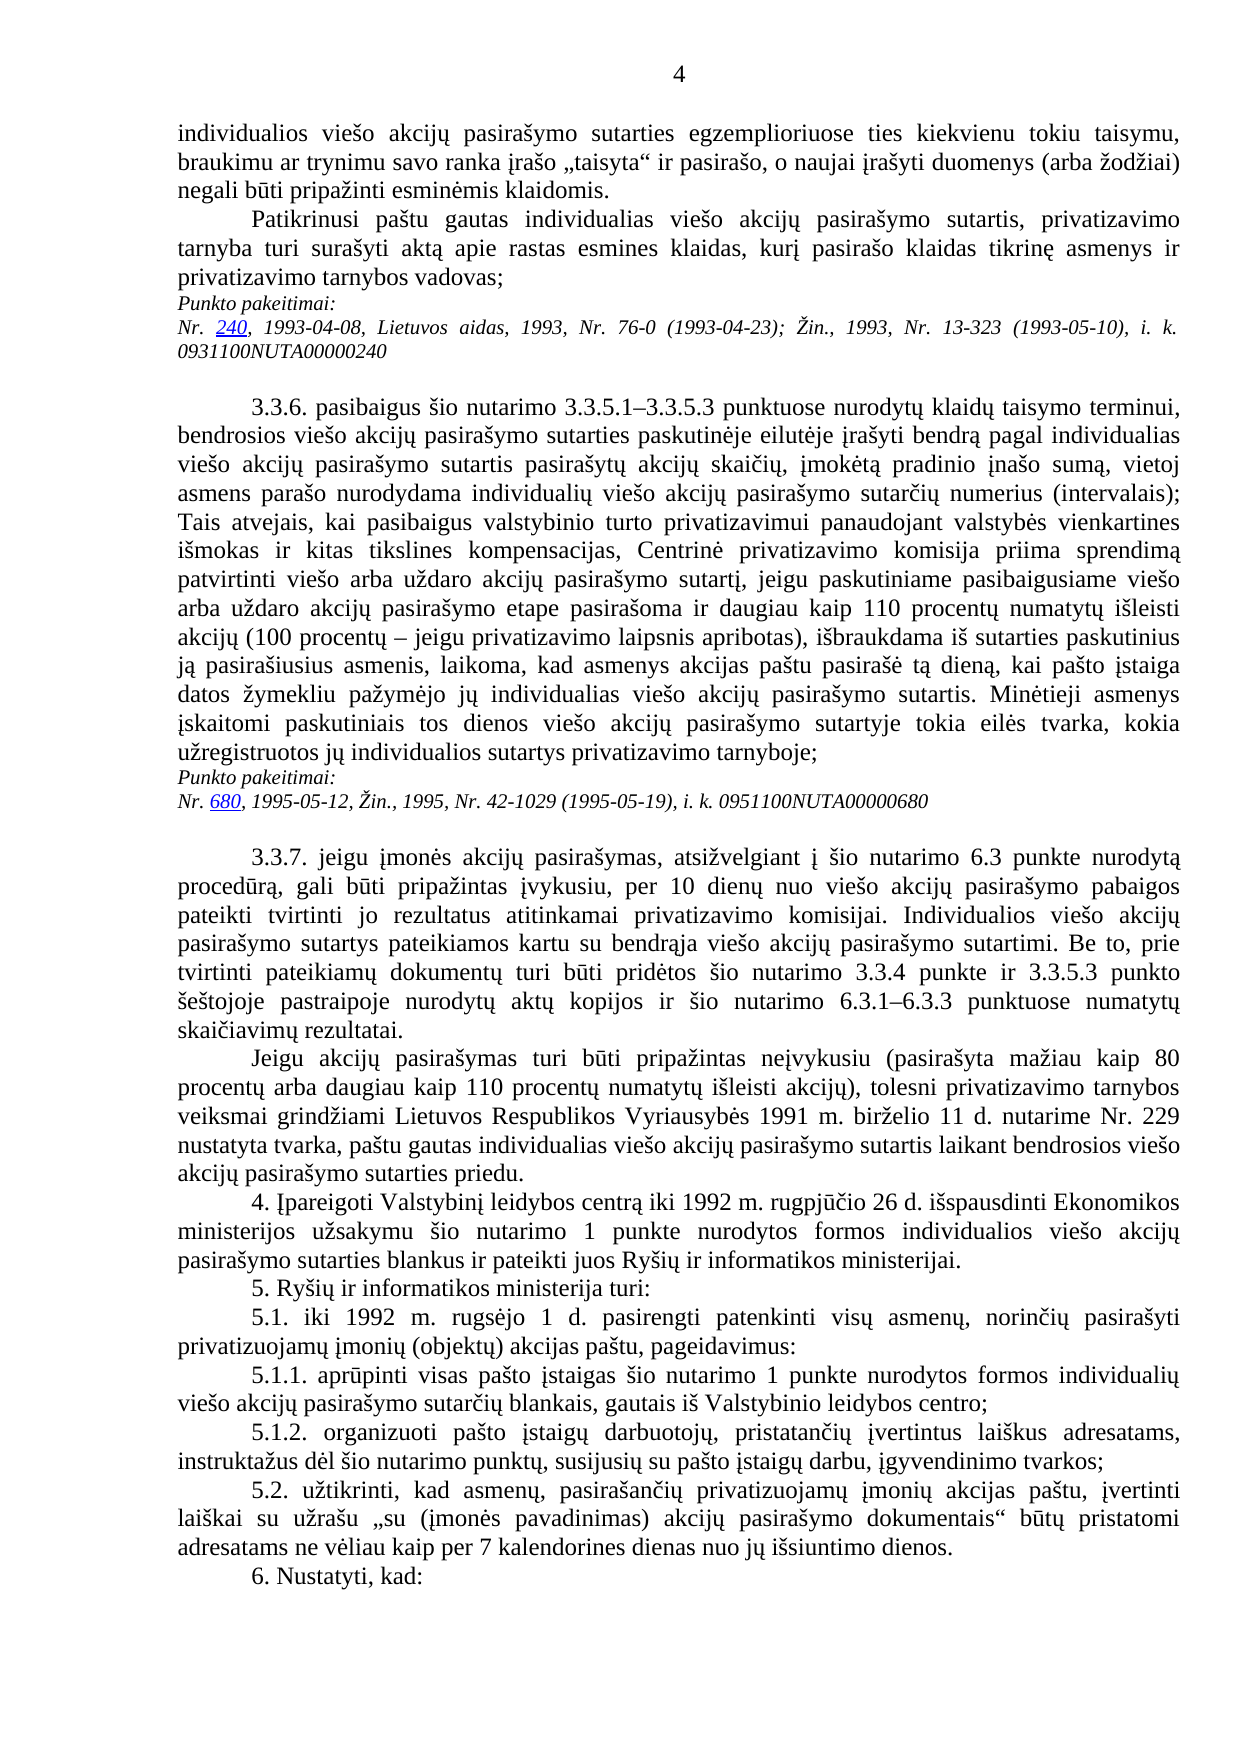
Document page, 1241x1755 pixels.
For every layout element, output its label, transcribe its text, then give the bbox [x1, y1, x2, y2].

text 3.3.7. jeigu įmonės akcijų pasirašymas, atsižvelgiant į šio nutarimo 6.3 punkte nurodytą procedūrą, gali būti pripažintas įvykusiu, per 10 dienų nuo viešo akcijų pasirašymo pabaigos pateikti tvirtinti jo rezultatus atitinkamai privatizavimo komisijai. Individualios viešo akcijų pasirašymo sutartys pateikiamos kartu su bendrąja viešo akcijų pasirašymo sutartimi. Be to, prie tvirtinti pateikiamų dokumentų turi būti pridėtos šio nutarimo 3.3.4 punkte ir 3.3.5.3 punkto šeštojoje pastraipoje nurodytų aktų kopijos ir šio nutarimo 6.3.1–6.3.3 punktuose numatytų skaičiavimų rezultatai. [177, 842, 1181, 1043]
text 4. Įpareigoti Valstybinį leidybos centrą iki 1992 m. rugpjūčio 26 d. išspausdinti Ekonomikos ministerijos užsakymu šio nutarimo 1 punkte nurodytos formos individualios viešo akcijų pasirašymo sutarties blankus ir pateikti juos Ryšių ir informatikos ministerijai. [177, 1187, 1181, 1273]
text Nr. 240, 1993-04-08, Lietuvos aidas, 1993, Nr. 76-0 (1993-04-23); Žin., 1993, Nr. 13-323 (1993-05-10), i. k. 0931100NUTA00000240 [177, 315, 1181, 363]
text Patikrinusi paštu gautas individualias viešo akcijų pasirašymo sutartis, privatizavimo tarnyba turi surašyti aktą apie rastas esmines klaidas, kurį pasirašo klaidas tikrinę asmenys ir privatizavimo tarnybos vadovas; [177, 204, 1181, 291]
text 5.2. užtikrinti, kad asmenų, pasirašančių privatizuojamų įmonių akcijas paštu, įvertinti laiškai su užrašu „su (įmonės pavadinimas) akcijų pasirašymo dokumentais“ būtų pristatomi adresatams ne vėliau kaip per 7 kalendorines dienas nuo jų išsiuntimo dienos. [177, 1475, 1181, 1561]
text 6. Nustatyti, kad: [177, 1561, 1181, 1590]
text individualios viešo akcijų pasirašymo sutarties egzemplioriuose ties kiekvienu tokiu taisymu, braukimu ar trynimu savo ranka įrašo „taisyta“ ir pasirašo, o naujai įrašyti duomenys (arba žodžiai) negali būti pripažinti esminėmis klaidomis. [177, 118, 1181, 204]
text Punkto pakeitimai: [177, 291, 1181, 315]
text 5.1.2. organizuoti pašto įstaigų darbuotojų, pristatančių įvertintus laiškus adresatams, instruktažus dėl šio nutarimo punktų, susijusių su pašto įstaigų darbu, įgyvendinimo tvarkos; [177, 1417, 1181, 1475]
text Jeigu akcijų pasirašymas turi būti pripažintas neįvykusiu (pasirašyta mažiau kaip 80 procentų arba daugiau kaip 110 procentų numatytų išleisti akcijų), tolesni privatizavimo tarnybos veiksmai grindžiami Lietuvos Respublikos Vyriausybės 1991 m. birželio 11 d. nutarime Nr. 229 nustatyta tvarka, paštu gautas individualias viešo akcijų pasirašymo sutartis laikant bendrosios viešo akcijų pasirašymo sutarties priedu. [177, 1043, 1181, 1187]
text Nr. 680, 1995-05-12, Žin., 1995, Nr. 42-1029 (1995-05-19), i. k. 0951100NUTA00000680 [177, 789, 1181, 813]
text 5.1.1. aprūpinti visas pašto įstaigas šio nutarimo 1 punkte nurodytos formos individualių viešo akcijų pasirašymo sutarčių blankais, gautais iš Valstybinio leidybos centro; [177, 1360, 1181, 1417]
text Punkto pakeitimai: [177, 765, 1181, 789]
text 5. Ryšių ir informatikos ministerija turi: [177, 1273, 1181, 1302]
text 5.1. iki 1992 m. rugsėjo 1 d. pasirengti patenkinti visų asmenų, norinčių pasirašyti privatizuojamų įmonių (objektų) akcijas paštu, pageidavimus: [177, 1302, 1181, 1360]
text 3.3.6. pasibaigus šio nutarimo 3.3.5.1–3.3.5.3 punktuose nurodytų klaidų taisymo terminui, bendrosios viešo akcijų pasirašymo sutarties paskutinėje eilutėje įrašyti bendrą pagal individualias viešo akcijų pasirašymo sutartis pasirašytų akcijų skaičių, įmokėtą pradinio įnašo sumą, vietoj asmens parašo nurodydama individualių viešo akcijų pasirašymo sutarčių numerius (intervalais); Tais atvejais, kai pasibaigus valstybinio turto privatizavimui panaudojant valstybės vienkartines išmokas ir kitas tikslines kompensacijas, Centrinė privatizavimo komisija priima sprendimą patvirtinti viešo arba uždaro akcijų pasirašymo sutartį, jeigu paskutiniame pasibaigusiame viešo arba uždaro akcijų pasirašymo etape pasirašoma ir daugiau kaip 110 procentų numatytų išleisti akcijų (100 procentų – jeigu privatizavimo laipsnis apribotas), išbraukdama iš sutarties paskutinius ją pasirašiusius asmenis, laikoma, kad asmenys akcijas paštu pasirašė tą dieną, kai pašto įstaiga datos žymekliu pažymėjo jų individualias viešo akcijų pasirašymo sutartis. Minėtieji asmenys įskaitomi paskutiniais tos dienos viešo akcijų pasirašymo sutartyje tokia eilės tvarka, kokia užregistruotos jų individualios sutartys privatizavimo tarnyboje; [177, 392, 1181, 765]
